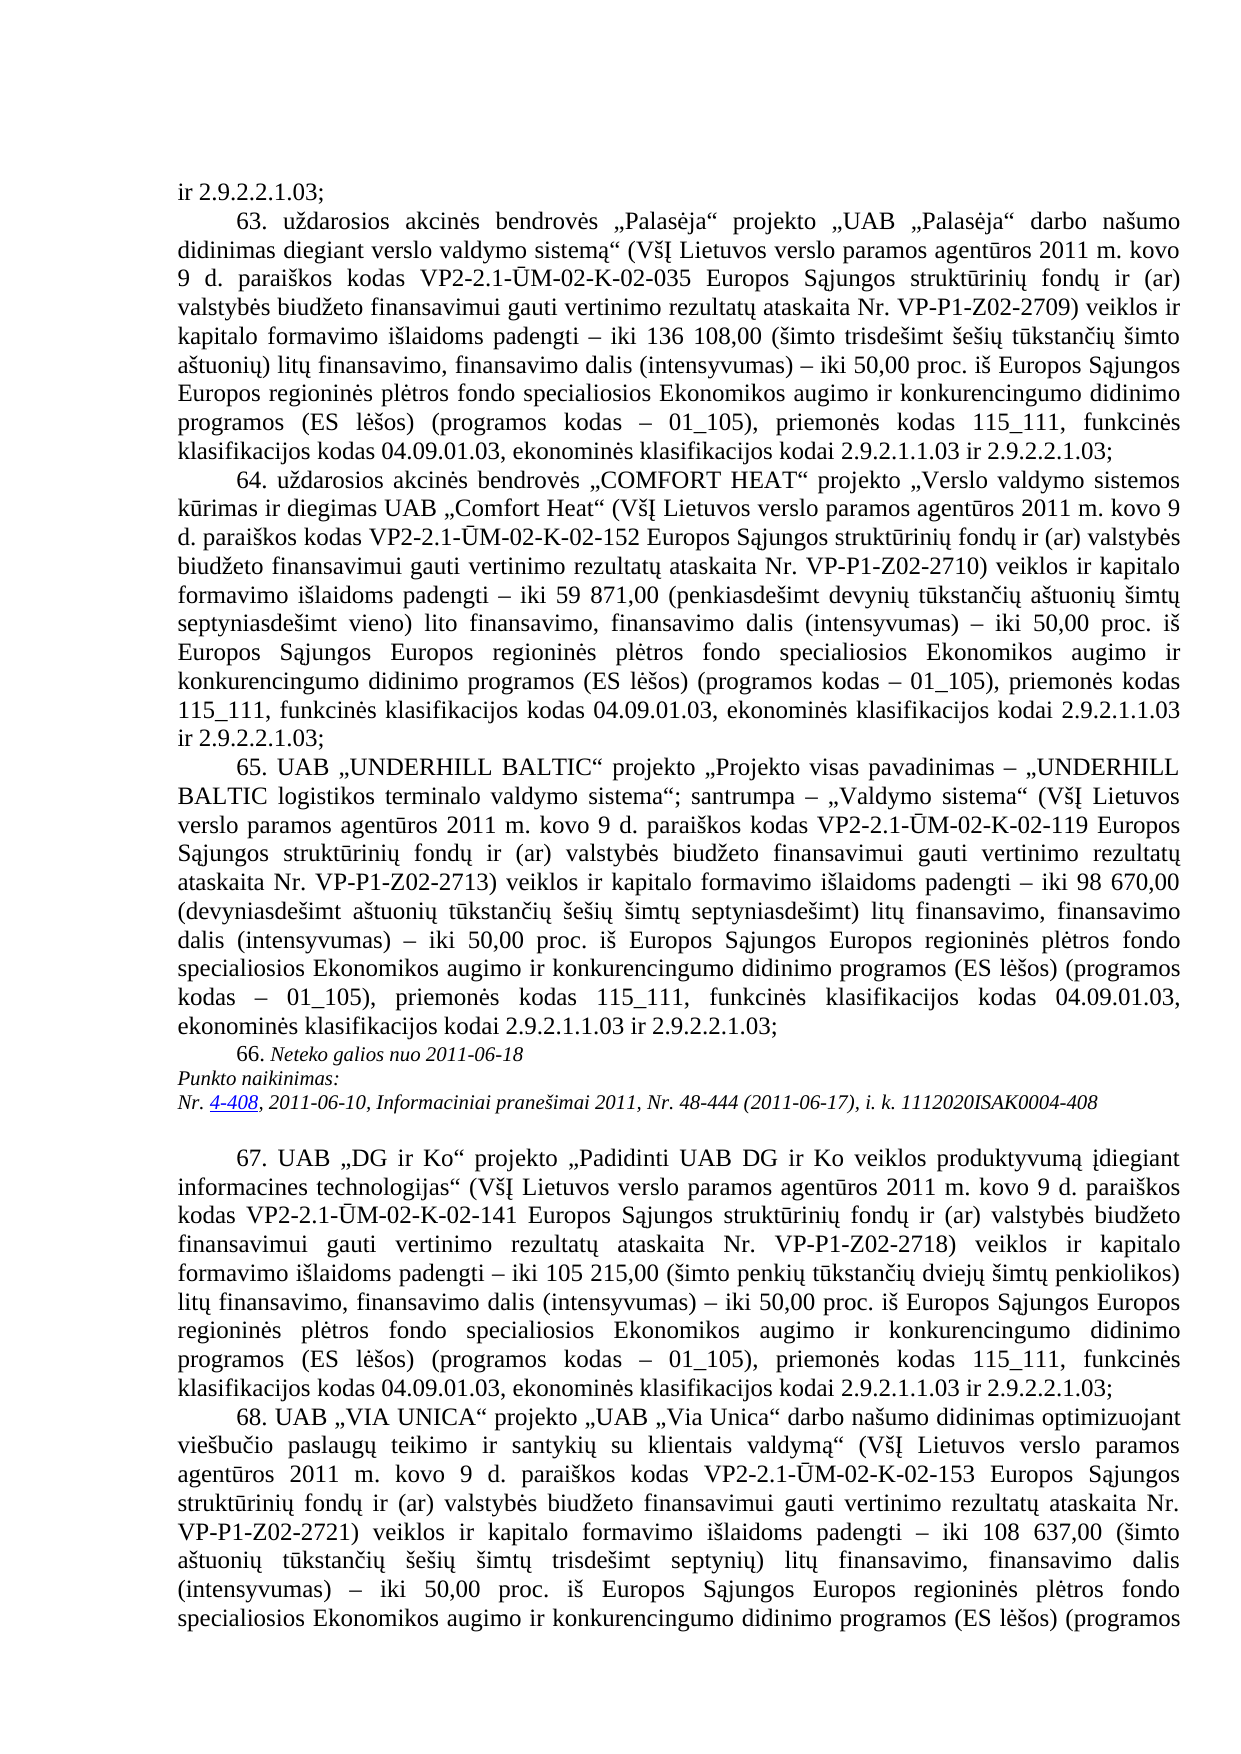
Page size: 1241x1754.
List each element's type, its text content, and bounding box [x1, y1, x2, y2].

text 68. UAB „VIA UNICA“ projekto „UAB „Via Unica“ darbo našumo didinimas optimizuojant viešbučio paslaugų teikimo ir santykių su klientais valdymą“ (VšĮ Lietuvos verslo paramos agentūros 2011 m. kovo 9 d. paraiškos kodas VP2-2.1-ŪM-02-K-02-153 Europos Sąjungos struktūrinių fondų ir (ar) valstybės biudžeto finansavimui gauti vertinimo rezultatų ataskaita Nr. VP-P1-Z02-2721) veiklos ir kapitalo formavimo išlaidoms padengti – iki 108 637,00 (šimto aštuonių tūkstančių šešių šimtų trisdešimt septynių) litų finansavimo, finansavimo dalis (intensyvumas) – iki 50,00 proc. iš Europos Sąjungos Europos regioninės plėtros fondo specialiosios Ekonomikos augimo ir konkurencingumo didinimo programos (ES lėšos) (programos [177, 1402, 1181, 1632]
text ir 2.9.2.2.1.03; [177, 177, 1181, 206]
text Nr. 4-408, 2011-06-10, Informaciniai pranešimai 2011, Nr. 48-444 (2011-06-17), i. k. 1112020ISAK0004-408 [177, 1090, 1181, 1114]
text 65. UAB „UNDERHILL BALTIC“ projekto „Projekto visas pavadinimas – „UNDERHILL BALTIC logistikos terminalo valdymo sistema“; santrumpa – „Valdymo sistema“ (VšĮ Lietuvos verslo paramos agentūros 2011 m. kovo 9 d. paraiškos kodas VP2-2.1-ŪM-02-K-02-119 Europos Sąjungos struktūrinių fondų ir (ar) valstybės biudžeto finansavimui gauti vertinimo rezultatų ataskaita Nr. VP-P1-Z02-2713) veiklos ir kapitalo formavimo išlaidoms padengti – iki 98 670,00 (devyniasdešimt aštuonių tūkstančių šešių šimtų septyniasdešimt) litų finansavimo, finansavimo dalis (intensyvumas) – iki 50,00 proc. iš Europos Sąjungos Europos regioninės plėtros fondo specialiosios Ekonomikos augimo ir konkurencingumo didinimo programos (ES lėšos) (programos kodas – 01_105), priemonės kodas 115_111, funkcinės klasifikacijos kodas 04.09.01.03, ekonominės klasifikacijos kodai 2.9.2.1.1.03 ir 2.9.2.2.1.03; [177, 752, 1181, 1040]
text 66. Neteko galios nuo 2011-06-18 [177, 1040, 1181, 1066]
text 67. UAB „DG ir Ko“ projekto „Padidinti UAB DG ir Ko veiklos produktyvumą įdiegiant informacines technologijas“ (VšĮ Lietuvos verslo paramos agentūros 2011 m. kovo 9 d. paraiškos kodas VP2-2.1-ŪM-02-K-02-141 Europos Sąjungos struktūrinių fondų ir (ar) valstybės biudžeto finansavimui gauti vertinimo rezultatų ataskaita Nr. VP-P1-Z02-2718) veiklos ir kapitalo formavimo išlaidoms padengti – iki 105 215,00 (šimto penkių tūkstančių dviejų šimtų penkiolikos) litų finansavimo, finansavimo dalis (intensyvumas) – iki 50,00 proc. iš Europos Sąjungos Europos regioninės plėtros fondo specialiosios Ekonomikos augimo ir konkurencingumo didinimo programos (ES lėšos) (programos kodas – 01_105), priemonės kodas 115_111, funkcinės klasifikacijos kodas 04.09.01.03, ekonominės klasifikacijos kodai 2.9.2.1.1.03 ir 2.9.2.2.1.03; [177, 1143, 1181, 1402]
text 63. uždarosios akcinės bendrovės „Palasėja“ projekto „UAB „Palasėja“ darbo našumo didinimas diegiant verslo valdymo sistemą“ (VšĮ Lietuvos verslo paramos agentūros 2011 m. kovo 9 d. paraiškos kodas VP2-2.1-ŪM-02-K-02-035 Europos Sąjungos struktūrinių fondų ir (ar) valstybės biudžeto finansavimui gauti vertinimo rezultatų ataskaita Nr. VP-P1-Z02-2709) veiklos ir kapitalo formavimo išlaidoms padengti – iki 136 108,00 (šimto trisdešimt šešių tūkstančių šimto aštuonių) litų finansavimo, finansavimo dalis (intensyvumas) – iki 50,00 proc. iš Europos Sąjungos Europos regioninės plėtros fondo specialiosios Ekonomikos augimo ir konkurencingumo didinimo programos (ES lėšos) (programos kodas – 01_105), priemonės kodas 115_111, funkcinės klasifikacijos kodas 04.09.01.03, ekonominės klasifikacijos kodai 2.9.2.1.1.03 ir 2.9.2.2.1.03; [177, 206, 1181, 465]
text Punkto naikinimas: [177, 1066, 1181, 1090]
text 64. uždarosios akcinės bendrovės „COMFORT HEAT“ projekto „Verslo valdymo sistemos kūrimas ir diegimas UAB „Comfort Heat“ (VšĮ Lietuvos verslo paramos agentūros 2011 m. kovo 9 d. paraiškos kodas VP2-2.1-ŪM-02-K-02-152 Europos Sąjungos struktūrinių fondų ir (ar) valstybės biudžeto finansavimui gauti vertinimo rezultatų ataskaita Nr. VP-P1-Z02-2710) veiklos ir kapitalo formavimo išlaidoms padengti – iki 59 871,00 (penkiasdešimt devynių tūkstančių aštuonių šimtų septyniasdešimt vieno) lito finansavimo, finansavimo dalis (intensyvumas) – iki 50,00 proc. iš Europos Sąjungos Europos regioninės plėtros fondo specialiosios Ekonomikos augimo ir konkurencingumo didinimo programos (ES lėšos) (programos kodas – 01_105), priemonės kodas 115_111, funkcinės klasifikacijos kodas 04.09.01.03, ekonominės klasifikacijos kodai 2.9.2.1.1.03 ir 2.9.2.2.1.03; [177, 465, 1181, 752]
